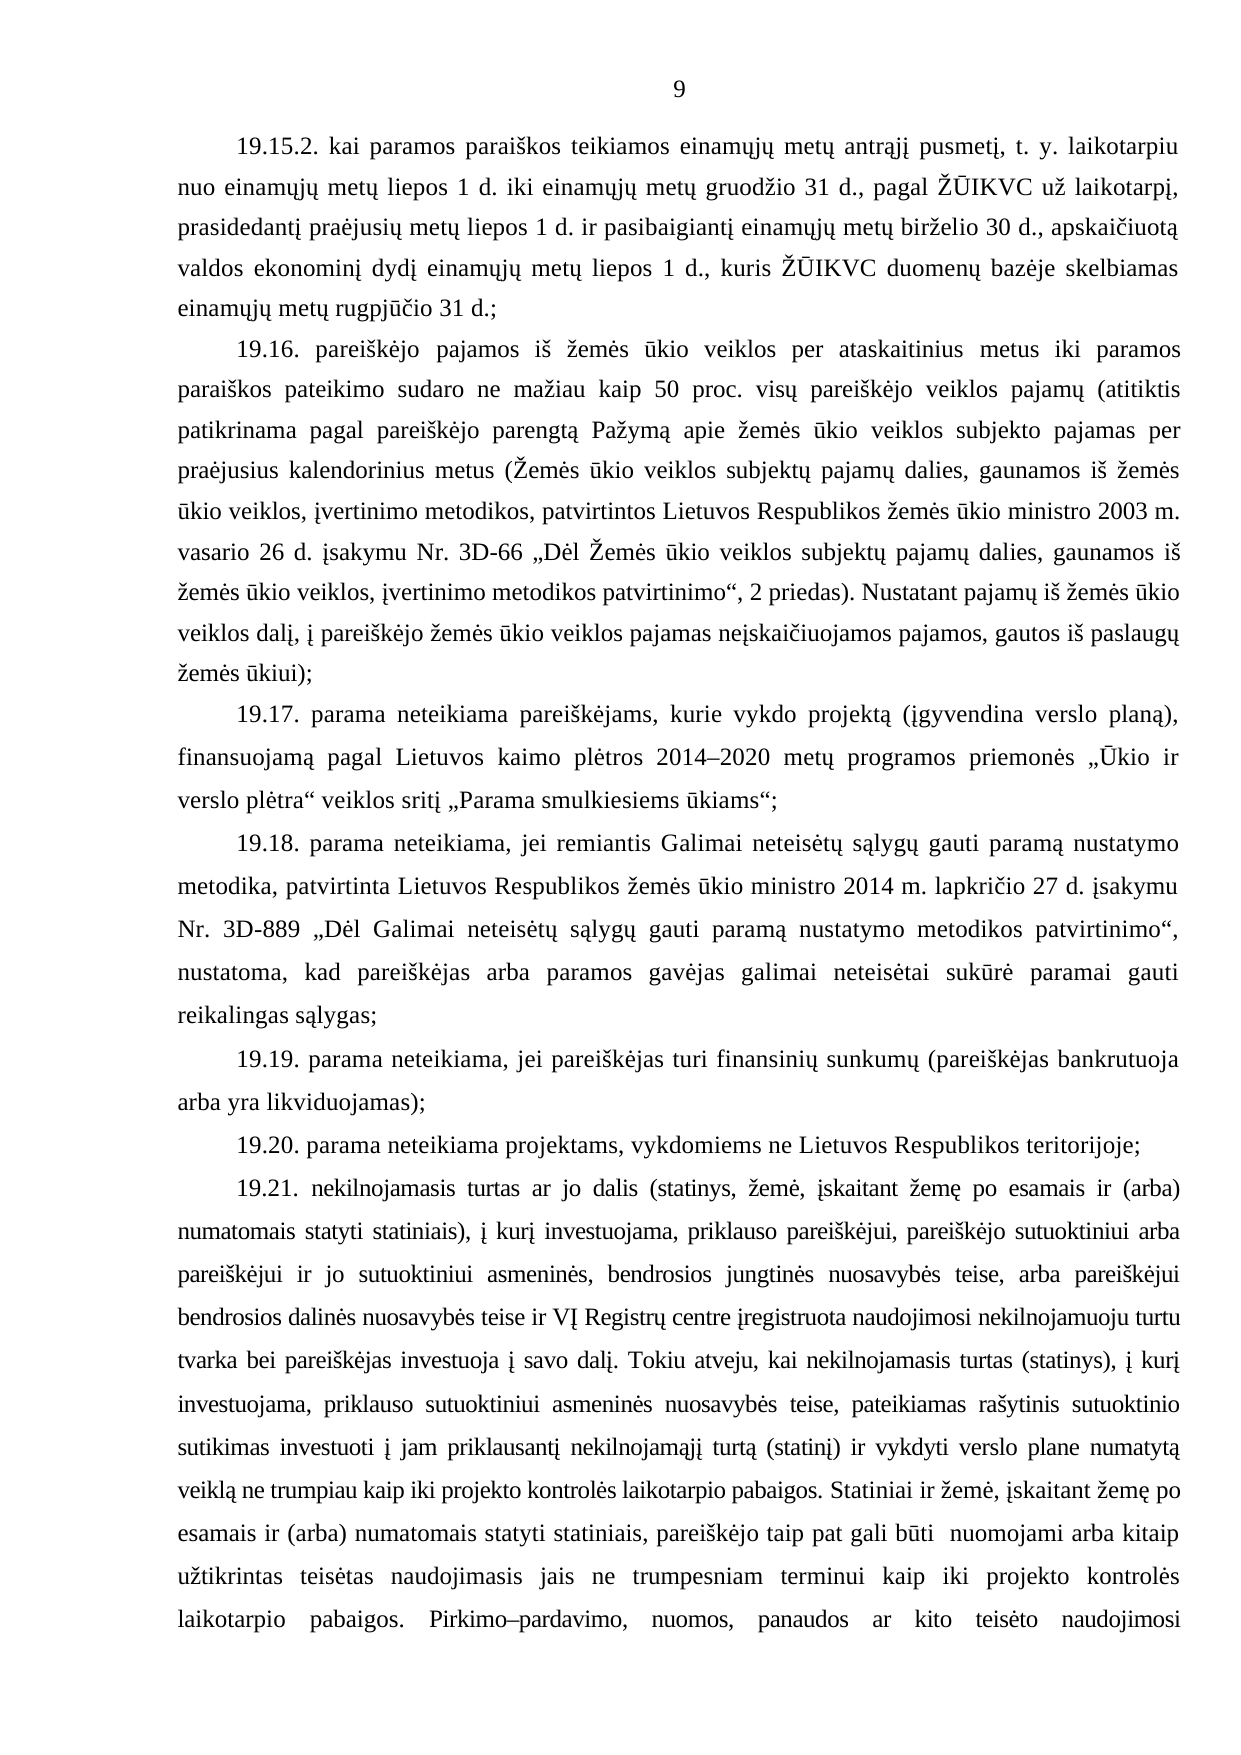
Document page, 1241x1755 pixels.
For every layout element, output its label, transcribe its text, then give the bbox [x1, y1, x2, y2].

text 19.19. parama neteikiama, jei pareiškėjas turi finansinių sunkumų (pareiškėjas bankrutuoja arba yra likviduojamas); [177, 1044, 1181, 1116]
text 19.15.2. kai paramos paraiškos teikiamos einamųjų metų antrąjį pusmetį, t. y. laikotarpiu nuo einamųjų metų liepos 1 d. iki einamųjų metų gruodžio 31 d., pagal ŽŪIKVC už laikotarpį, prasidedantį praėjusių metų liepos 1 d. ir pasibaigiantį einamųjų metų birželio 30 d., apskaičiuotą valdos ekonominį dydį einamųjų metų liepos 1 d., kuris ŽŪIKVC duomenų bazėje skelbiamas einamųjų metų rugpjūčio 31 d.; [177, 131, 1181, 322]
text 19.18. parama neteikiama, jei remiantis Galimai neteisėtų sąlygų gauti paramą nustatymo metodika, patvirtinta Lietuvos Respublikos žemės ūkio ministro 2014 m. lapkričio 27 d. įsakymu Nr. 3D-889 „Dėl Galimai neteisėtų sąlygų gauti paramą nustatymo metodikos patvirtinimo“, nustatoma, kad pareiškėjas arba paramos gavėjas galimai neteisėtai sukūrė paramai gauti reikalingas sąlygas; [177, 828, 1181, 1029]
text 19.20. parama neteikiama projektams, vykdomiems ne Lietuvos Respublikos teritorijoje; [177, 1130, 1181, 1159]
text 19.21. nekilnojamasis turtas ar jo dalis (statinys, žemė, įskaitant žemę po esamais ir (arba) numatomais statyti statiniais), į kurį investuojama, priklauso pareiškėjui, pareiškėjo sutuoktiniui arba pareiškėjui ir jo sutuoktiniui asmeninės, bendrosios jungtinės nuosavybės teise, arba pareiškėjui bendrosios dalinės nuosavybės teise ir VĮ Registrų centre įregistruota naudojimosi nekilnojamuoju turtu tvarka bei pareiškėjas investuoja į savo dalį. Tokiu atveju, kai nekilnojamasis turtas (statinys), į kurį investuojama, priklauso sutuoktiniui asmeninės nuosavybės teise, pateikiamas rašytinis sutuoktinio sutikimas investuoti į jam priklausantį nekilnojamąjį turtą (statinį) ir vykdyti verslo plane numatytą veiklą ne trumpiau kaip iki projekto kontrolės laikotarpio pabaigos. Statiniai ir žemė, įskaitant žemę po esamais ir (arba) numatomais statyti statiniais, pareiškėjo taip pat gali būti nuomojami arba kitaip užtikrintas teisėtas naudojimasis jais ne trumpesniam terminui kaip iki projekto kontrolės laikotarpio pabaigos. Pirkimo–pardavimo, nuomos, panaudos ar kito teisėto naudojimosi [177, 1173, 1181, 1633]
text 19.16. pareiškėjo pajamos iš žemės ūkio veiklos per ataskaitinius metus iki paramos paraiškos pateikimo sudaro ne mažiau kaip 50 proc. visų pareiškėjo veiklos pajamų (atitiktis patikrinama pagal pareiškėjo parengtą Pažymą apie žemės ūkio veiklos subjekto pajamas per praėjusius kalendorinius metus (Žemės ūkio veiklos subjektų pajamų dalies, gaunamos iš žemės ūkio veiklos, įvertinimo metodikos, patvirtintos Lietuvos Respublikos žemės ūkio ministro 2003 m. vasario 26 d. įsakymu Nr. 3D-66 „Dėl Žemės ūkio veiklos subjektų pajamų dalies, gaunamos iš žemės ūkio veiklos, įvertinimo metodikos patvirtinimo“, 2 priedas). Nustatant pajamų iš žemės ūkio veiklos dalį, į pareiškėjo žemės ūkio veiklos pajamas neįskaičiuojamos pajamos, gautos iš paslaugų žemės ūkiui); [177, 334, 1181, 687]
text 19.17. parama neteikiama pareiškėjams, kurie vykdo projektą (įgyvendina verslo planą), finansuojamą pagal Lietuvos kaimo plėtros 2014–2020 metų programos priemonės „Ūkio ir verslo plėtra“ veiklos sritį „Parama smulkiesiems ūkiams“; [177, 699, 1181, 814]
